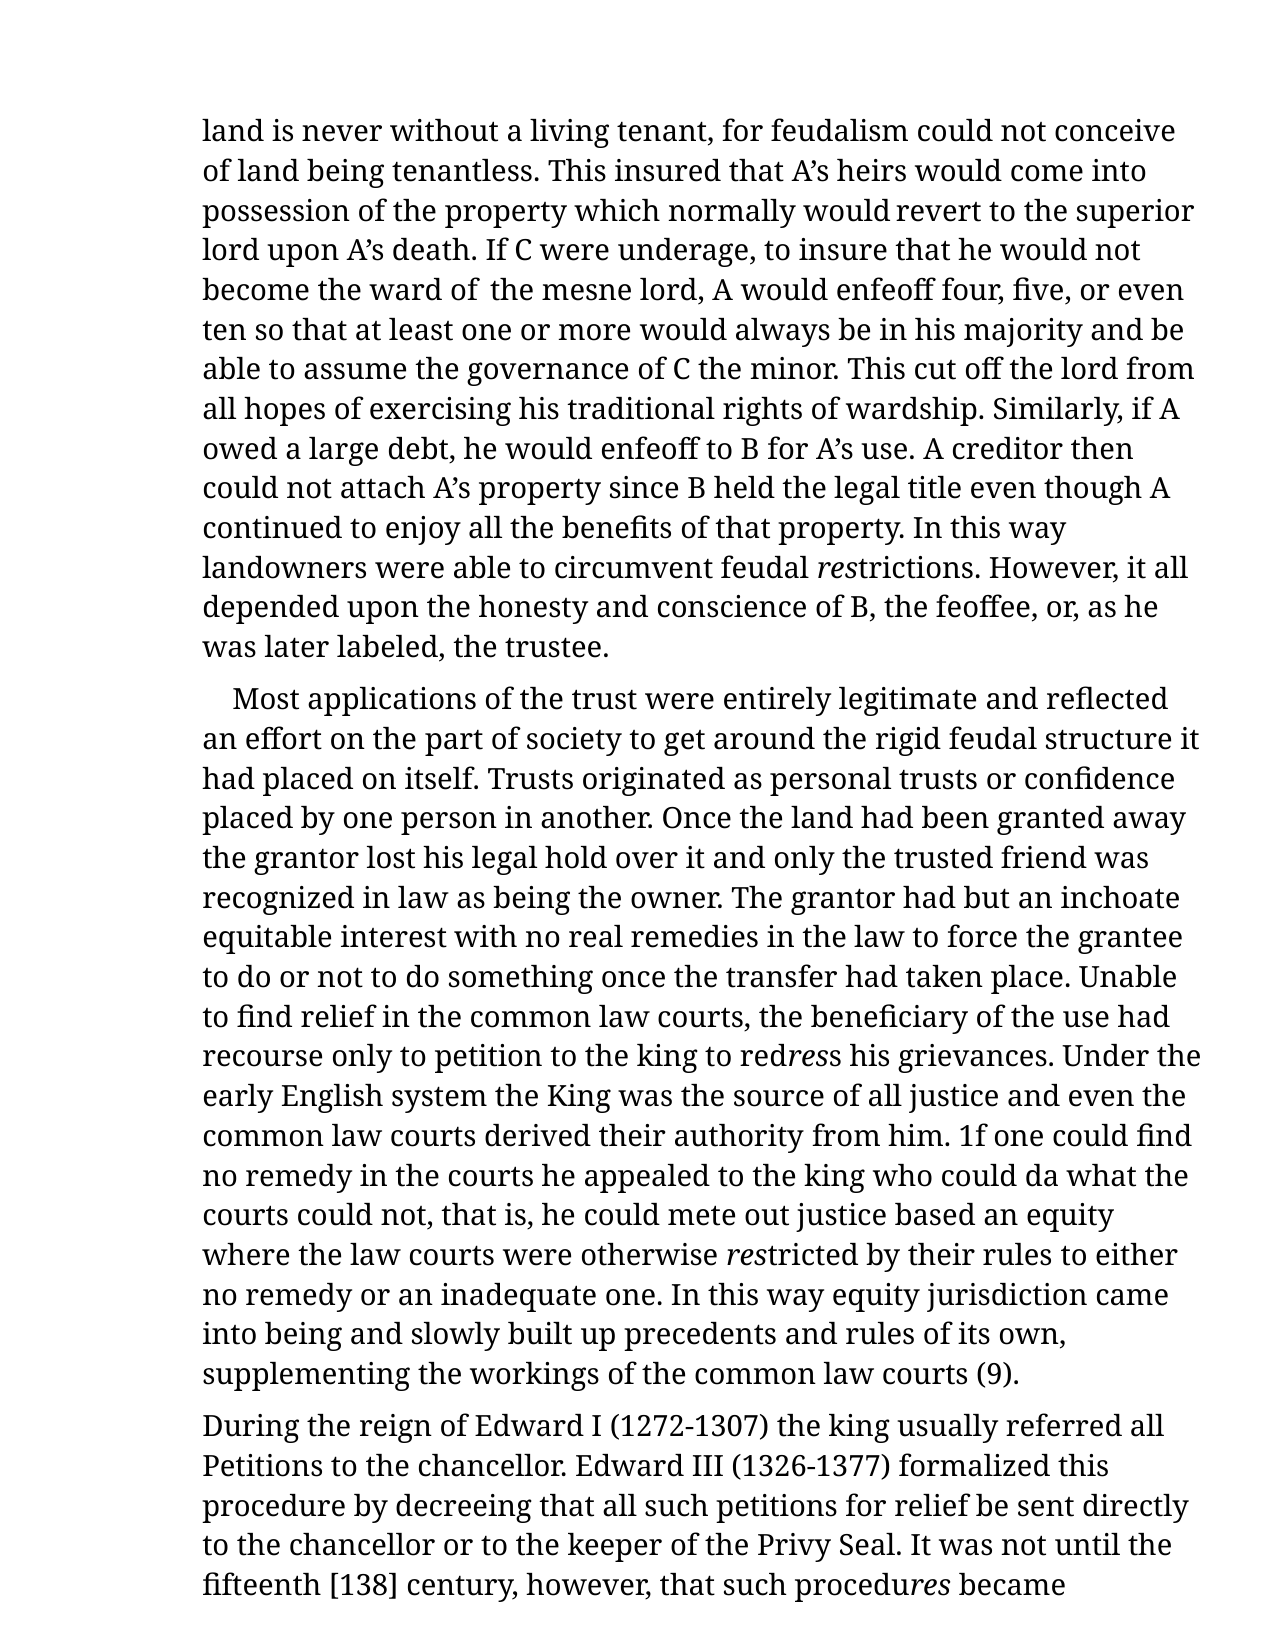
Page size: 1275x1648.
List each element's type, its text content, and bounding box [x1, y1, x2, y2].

text During the reign of Edward I (1272-1307) the king usually referred all Petitions to the chancellor. Edward III (1326-1377) formalized this procedure by decreeing that all such petitions for relief be sent directly to the chancellor or to the keeper of the Privy Seal. It was not until the fifteenth [138] century, however, that such procedures became [202, 1405, 1204, 1604]
text land is never without a living tenant, for feudalism could not conceive of land being tenantless. This insured that A’s heirs would come into possession of the property which normally would revert to the superior lord upon A’s death. If C were underage, to insure that he would not become the ward of the mesne lord, A would enfeoff four, five, or even ten so that at least one or more would always be in his majority and be able to assume the governance of C the minor. This cut off the lord from all hopes of exercising his traditional rights of wardship. Similarly, if A owed a large debt, he would enfeoff to B for A’s use. A creditor then could not attach A’s property since B held the legal title even though A continued to enjoy all the benefits of that property. In this way landowners were able to circumvent feudal restrictions. However, it all depended upon the honesty and conscience of B, the feoffee, or, as he was later labeled, the trustee. [202, 110, 1204, 666]
text Most applications of the trust were entirely legitimate and reflected an effort on the part of society to get around the rigid feudal structure it had placed on itself. Trusts originated as personal trusts or confidence placed by one person in another. Once the land had been granted away the grantor lost his legal hold over it and only the trusted friend was recognized in law as being the owner. The grantor had but an inchoate equitable interest with no real remedies in the law to force the grantee to do or not to do something once the transfer had taken place. Unable to find relief in the common law courts, the beneficiary of the use had recourse only to petition to the king to redress his grievances. Under the early English system the King was the source of all justice and even the common law courts derived their authority from him. 1f one could find no remedy in the courts he appealed to the king who could da what the courts could not, that is, he could mete out justice based an equity where the law courts were otherwise restricted by their rules to either no remedy or an inadequate one. In this way equity jurisdiction came into being and slowly built up precedents and rules of its own, supplementing the workings of the common law courts (9). [202, 678, 1204, 1393]
